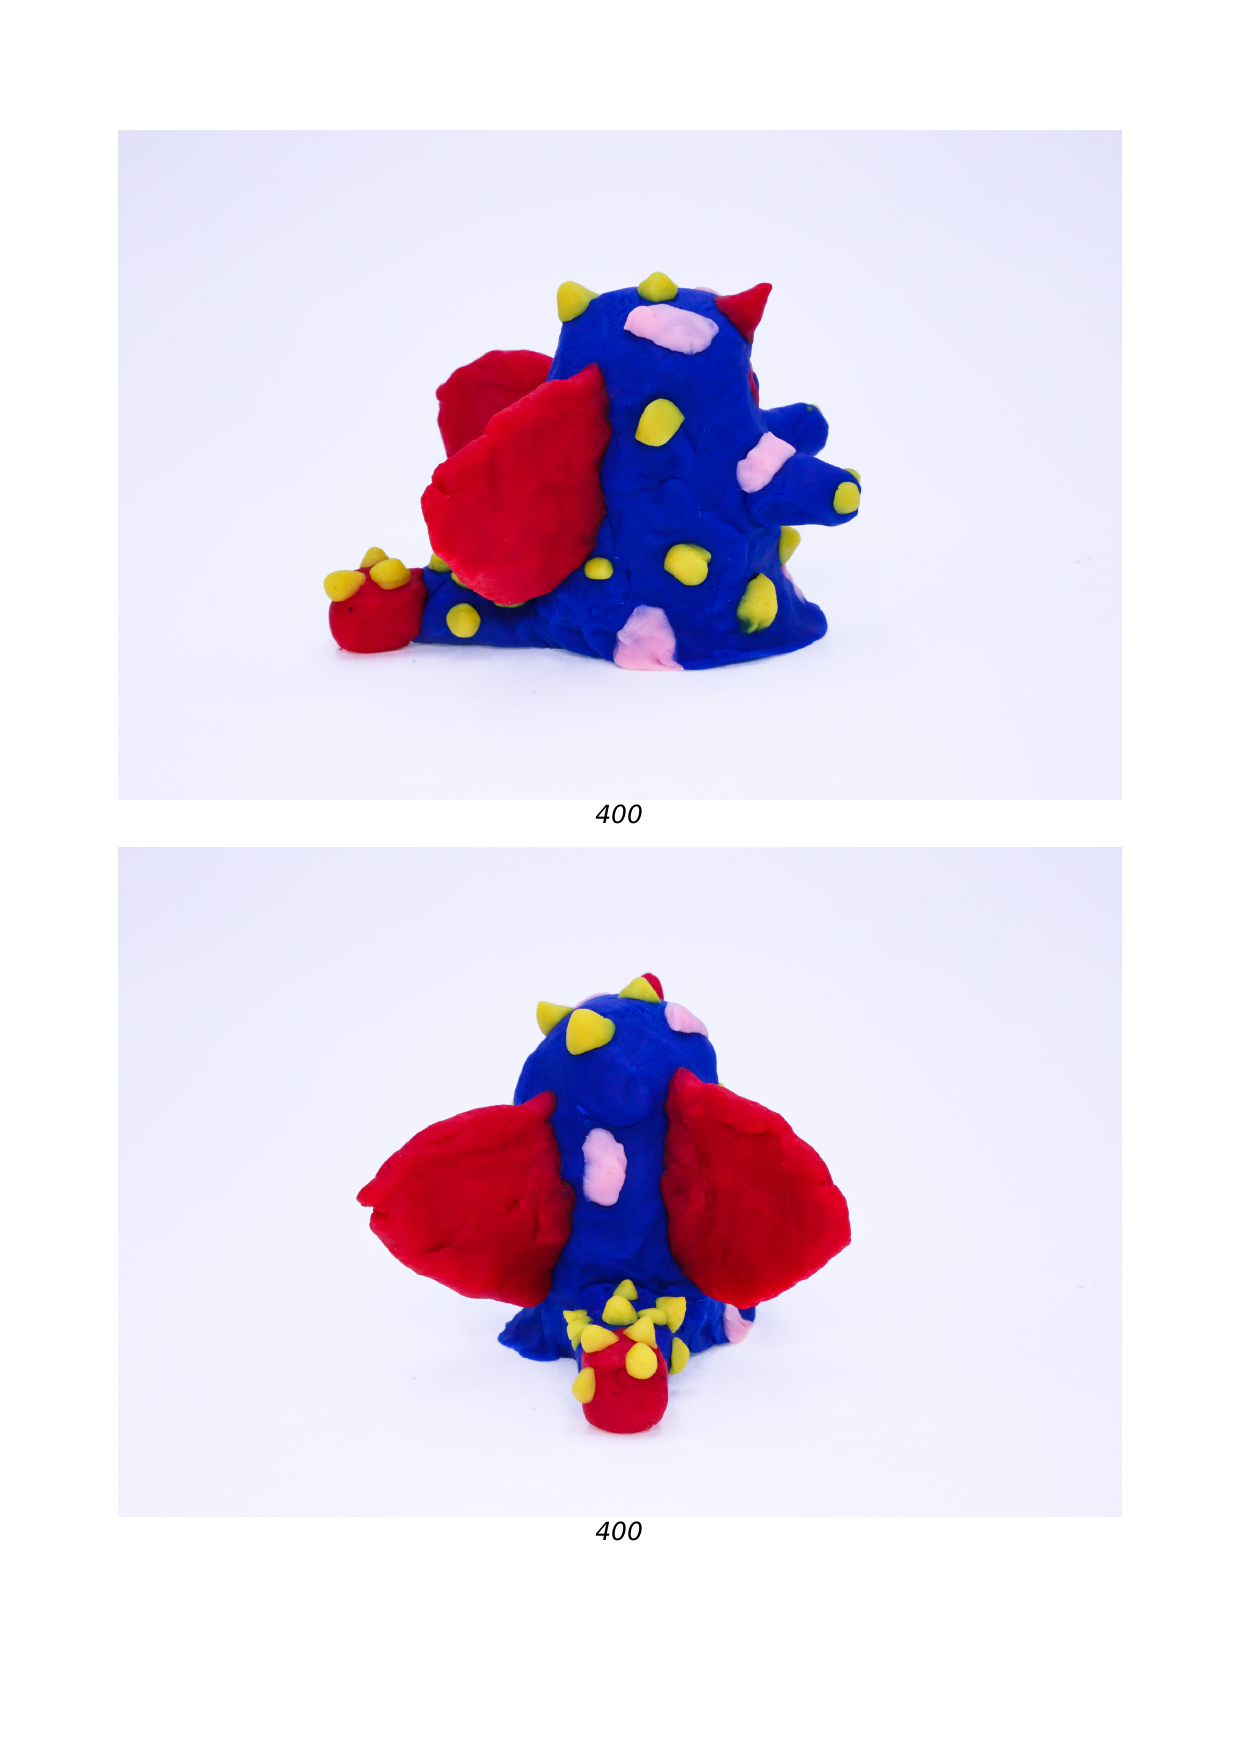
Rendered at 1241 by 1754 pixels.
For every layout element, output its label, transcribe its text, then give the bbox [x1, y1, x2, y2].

picture [118, 130, 1123, 800]
picture [118, 847, 1123, 1517]
text 400 [118, 800, 1122, 829]
text 400 [118, 1517, 1122, 1546]
